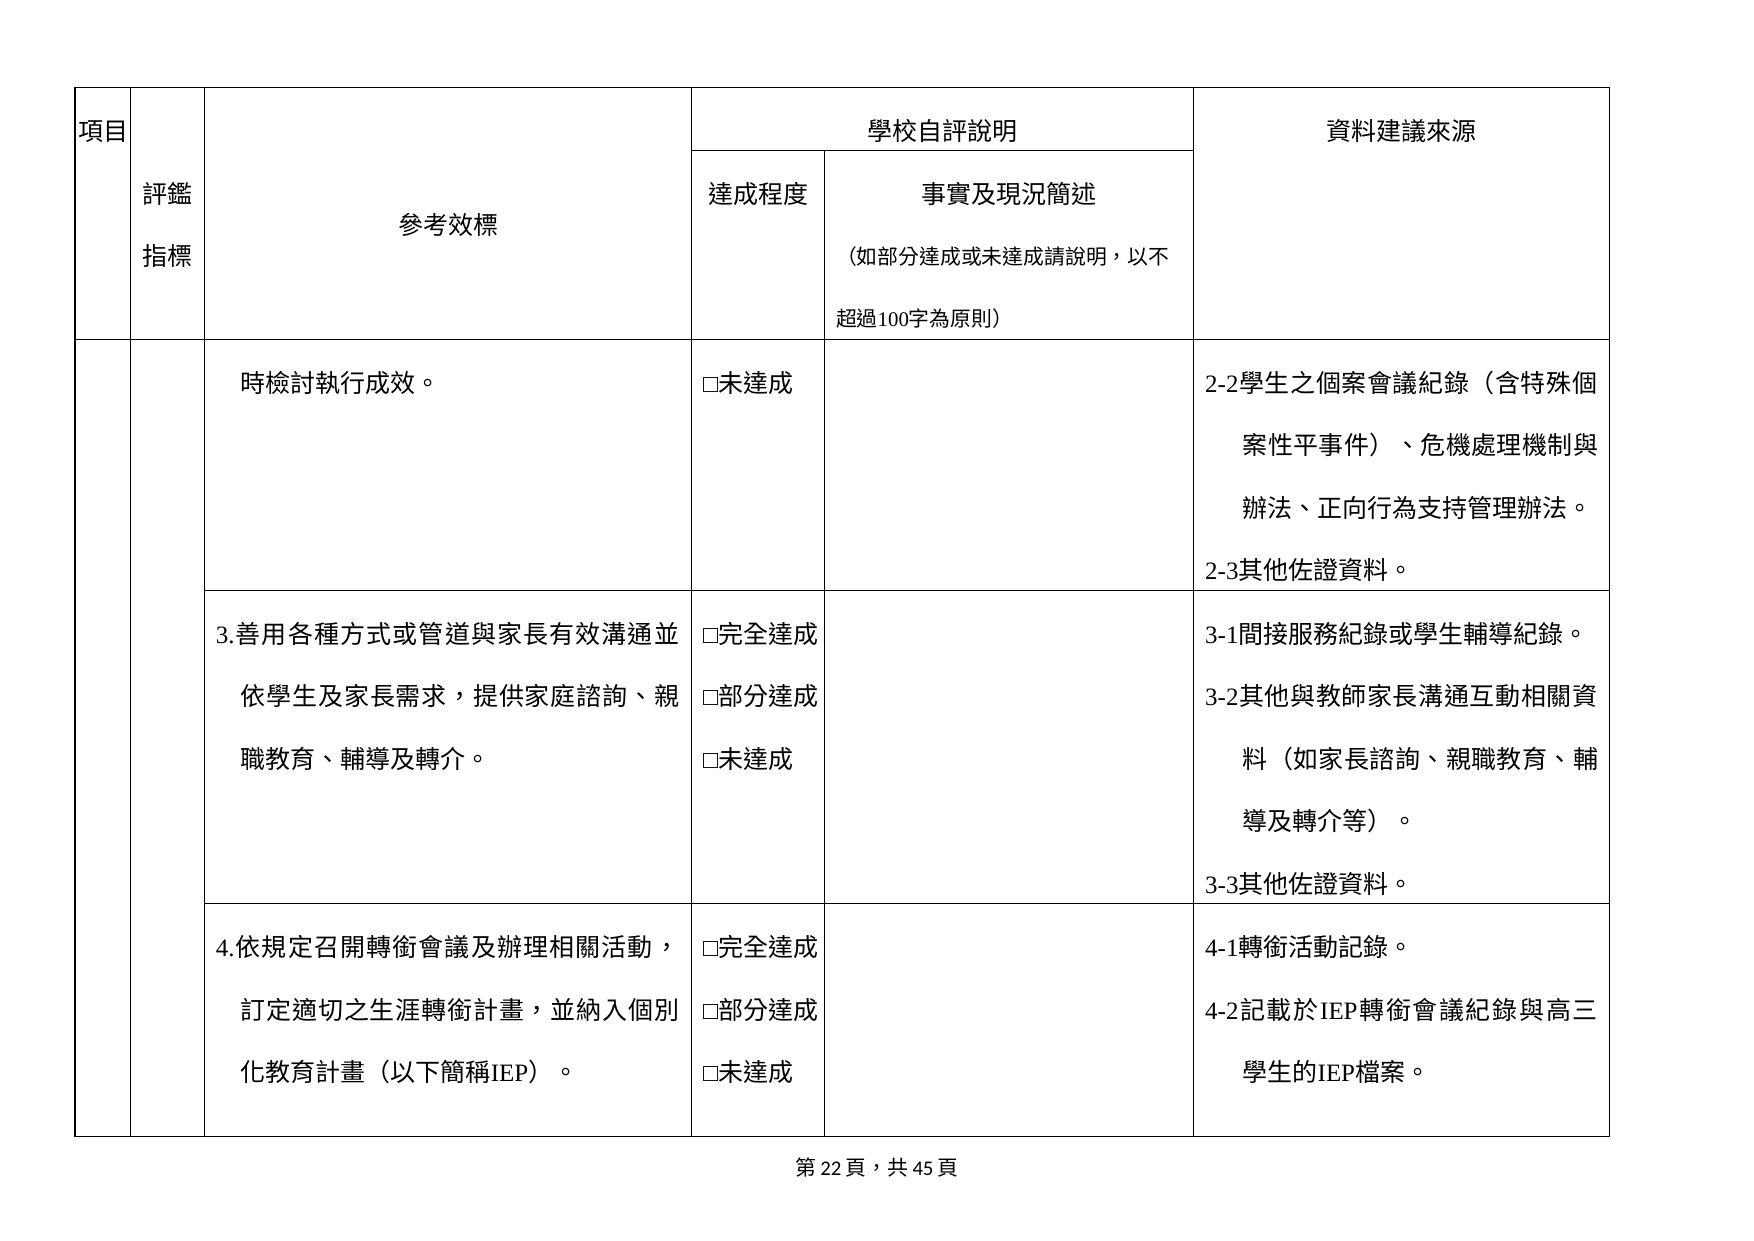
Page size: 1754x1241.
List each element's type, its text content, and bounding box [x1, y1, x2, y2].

table_cell □完全達成 □部分達成 □未達成 [692, 904, 824, 1136]
table_cell 3.善用各種方式或管道與家長有效溝通並依學生及家長需求，提供家庭諮詢、親職教育、輔導及轉介。 [205, 591, 691, 903]
table_header 評鑑指標 [131, 88, 204, 339]
table_cell 2-2學生之個案會議紀錄（含特殊個案性平事件）、危機處理機制與辦法、正向行為支持管理辦法。 2-3其他佐證資料。 [1194, 340, 1609, 590]
table_header 參考效標 [205, 88, 691, 339]
table_cell 4.依規定召開轉銜會議及辦理相關活動，訂定適切之生涯轉銜計畫，並納入個別化教育計畫（以下簡稱IEP）。 [205, 904, 691, 1136]
table_cell 事實及現況簡述 （如部分達成或未達成請說明，以不超過100字為原則） [825, 151, 1193, 339]
table_cell [825, 591, 1193, 903]
table_header 資料建議來源 [1194, 88, 1609, 339]
table_cell 3-1間接服務紀錄或學生輔導紀錄。 3-2其他與教師家長溝通互動相關資料（如家長諮詢、親職教育、輔導及轉介等）。 3-3其他佐證資料。 [1194, 591, 1609, 903]
table_header 項目 [76, 88, 130, 339]
table_cell 4-1轉銜活動記錄。 4-2記載於IEP轉銜會議紀錄與高三學生的IEP檔案。 [1194, 904, 1609, 1136]
table_cell [131, 340, 204, 1136]
table_cell [825, 904, 1193, 1136]
table_cell □未達成 [692, 340, 824, 590]
table_header 學校自評說明 [692, 88, 1193, 150]
table_cell [825, 340, 1193, 590]
table_cell 時檢討執行成效。 [205, 340, 691, 590]
table_cell 達成程度 [692, 151, 824, 339]
table_cell □完全達成 □部分達成 □未達成 [692, 591, 824, 903]
table_cell [76, 340, 130, 1136]
